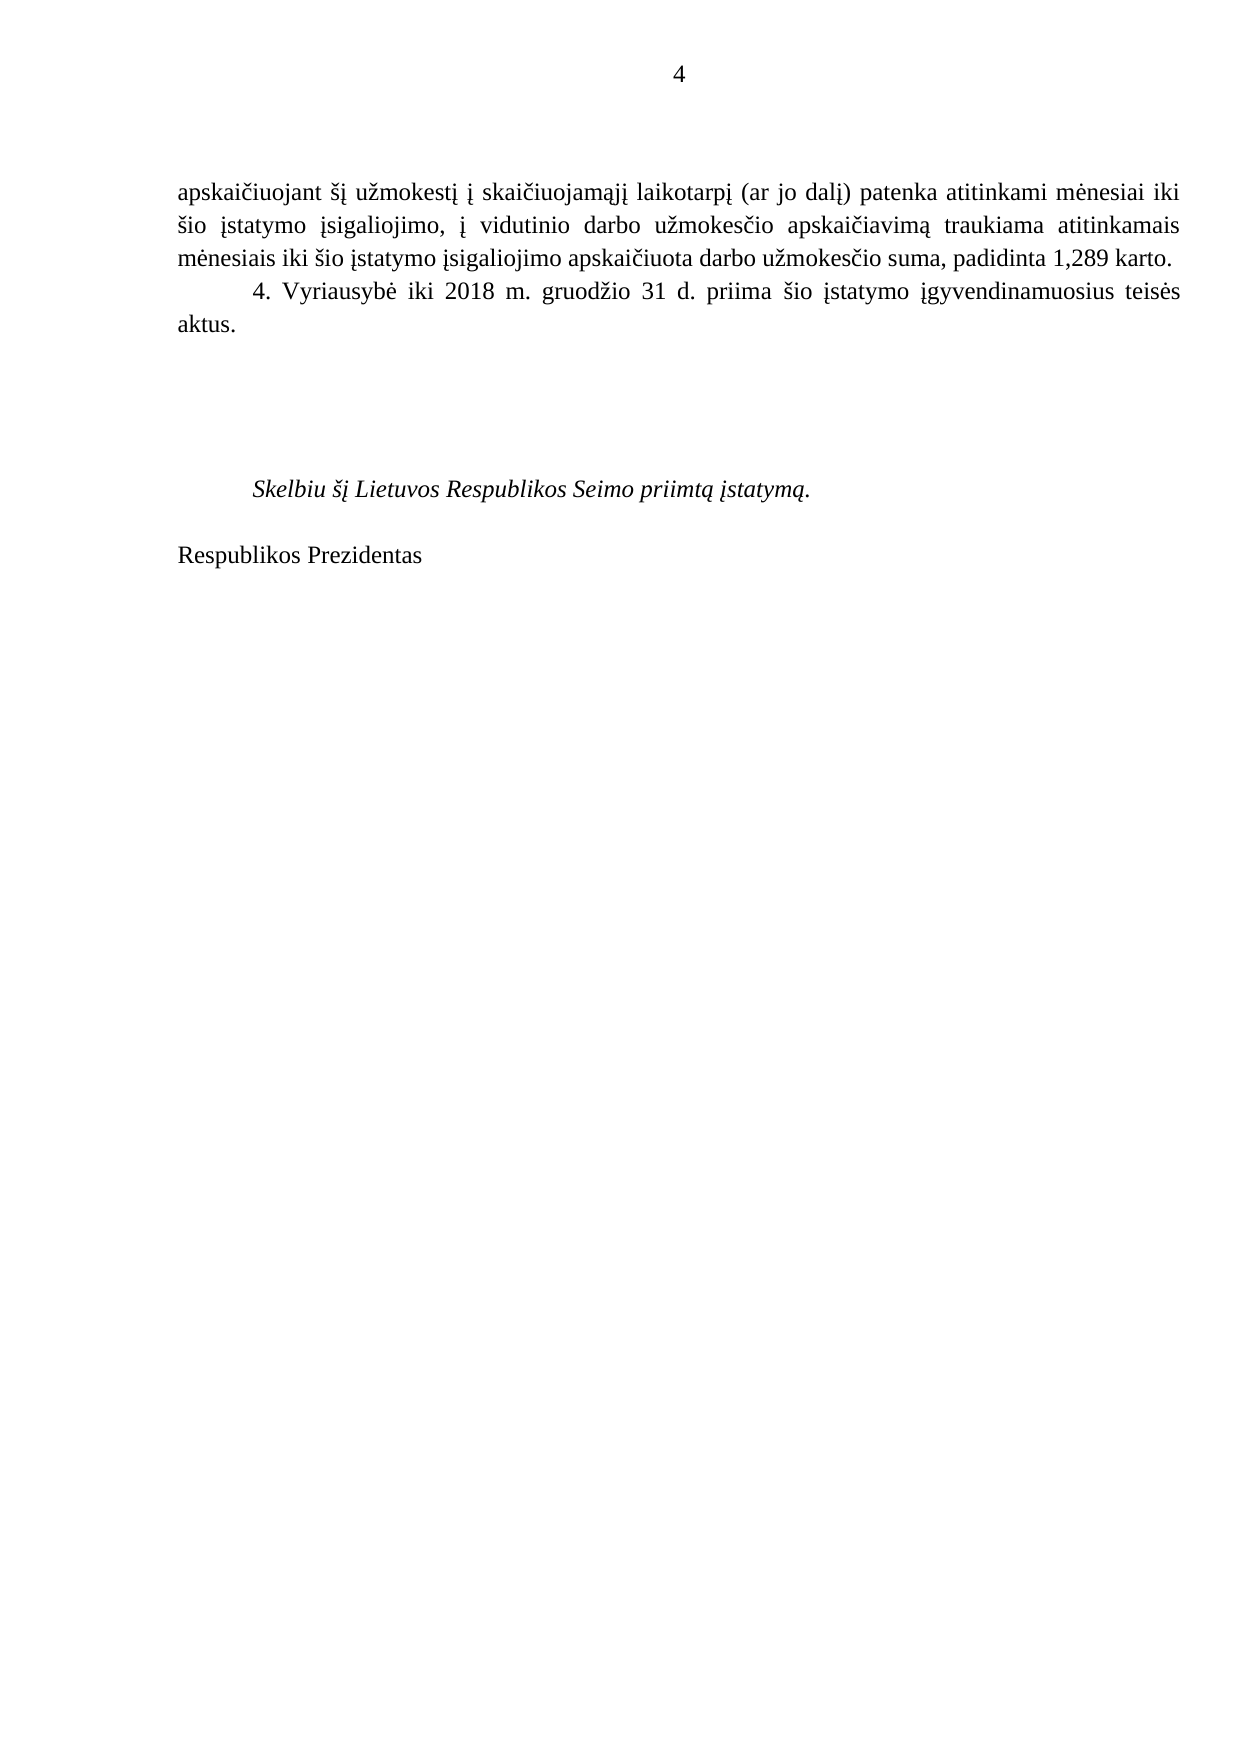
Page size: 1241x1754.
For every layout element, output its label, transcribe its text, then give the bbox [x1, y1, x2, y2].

text apskaičiuojant šį užmokestį į skaičiuojamąjį laikotarpį (ar jo dalį) patenka atitinkami mėnesiai iki šio įstatymo įsigaliojimo, į vidutinio darbo užmokesčio apskaičiavimą traukiama atitinkamais mėnesiais iki šio įstatymo įsigaliojimo apskaičiuota darbo užmokesčio suma, padidinta 1,289 karto. [177, 177, 1181, 272]
text Respublikos Prezidentas [177, 540, 1181, 569]
text 4. Vyriausybė iki 2018 m. gruodžio 31 d. priima šio įstatymo įgyvendinamuosius teisės aktus. [177, 276, 1181, 338]
text Skelbiu šį Lietuvos Respublikos Seimo priimtą įstatymą. [177, 474, 1181, 503]
